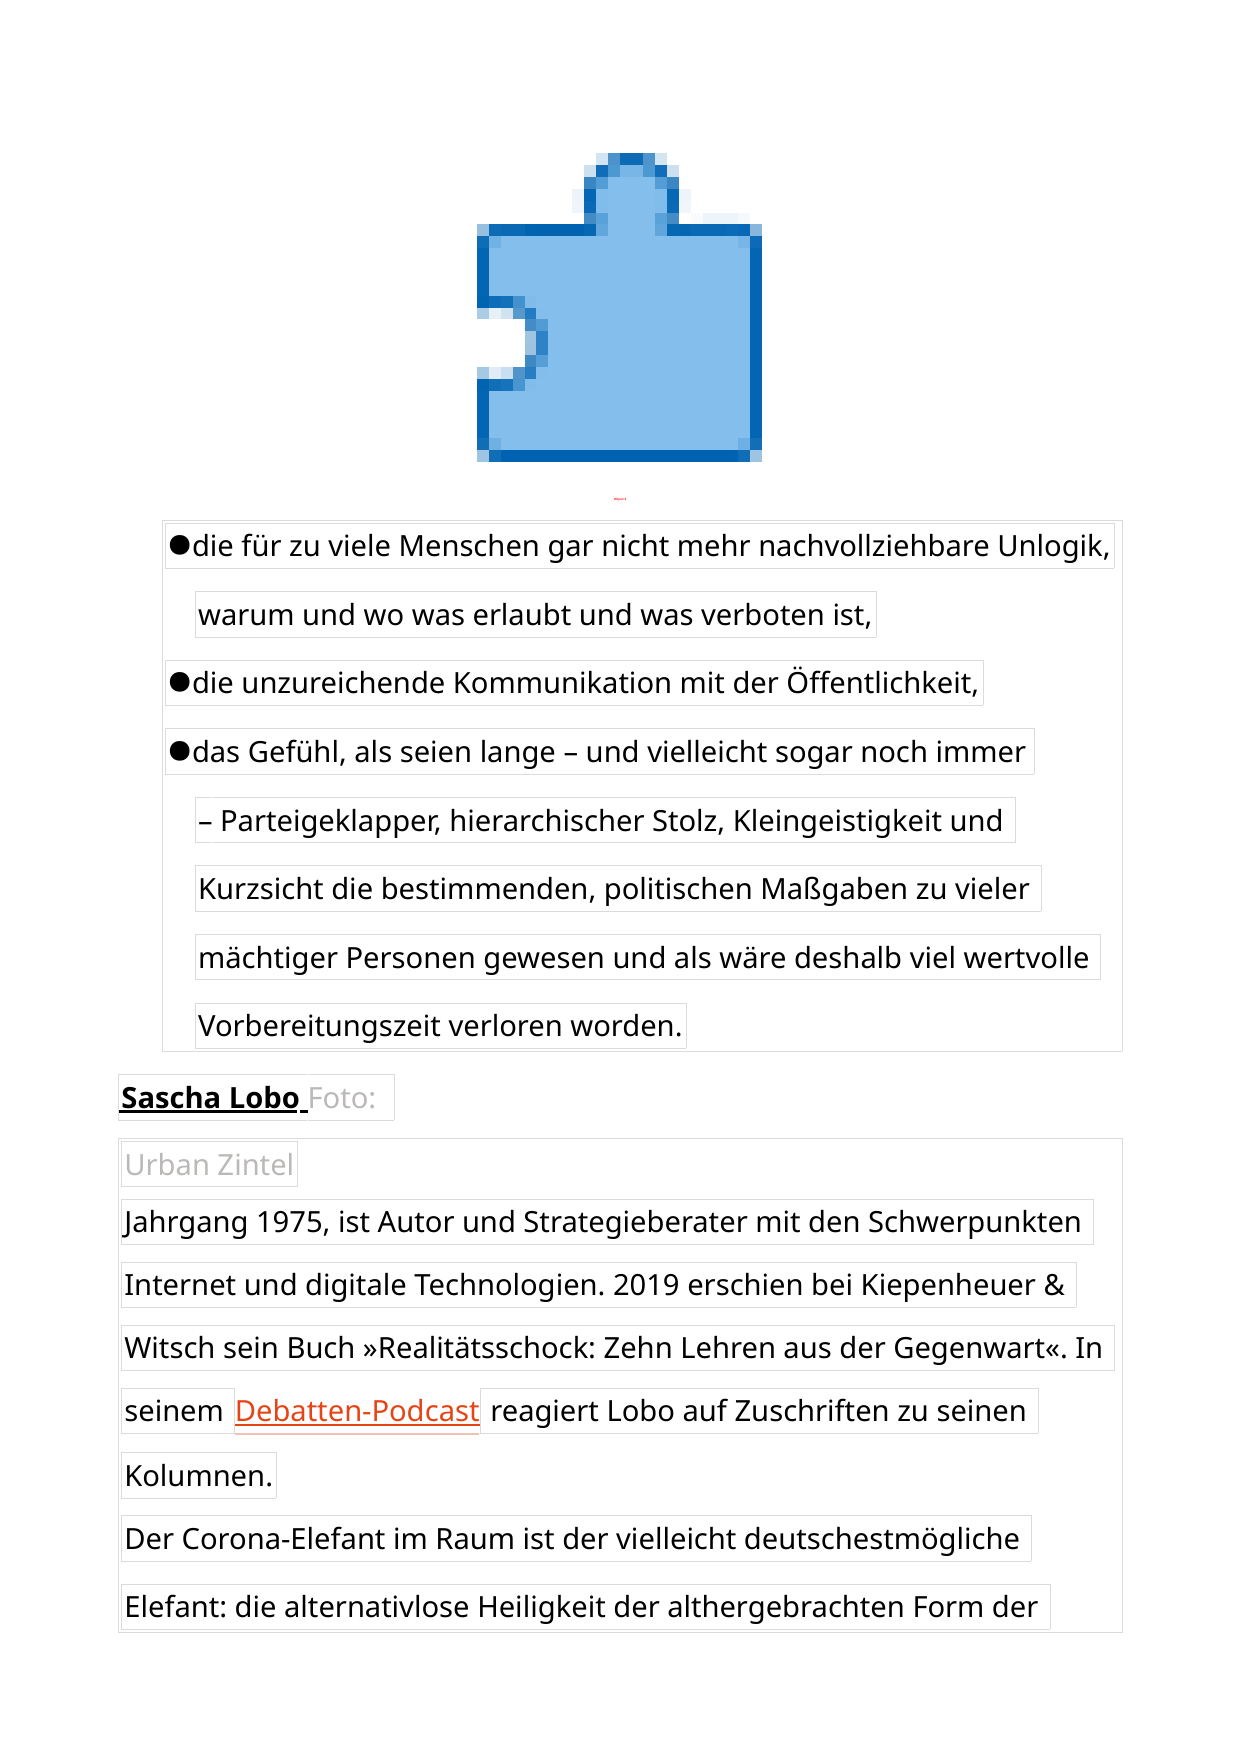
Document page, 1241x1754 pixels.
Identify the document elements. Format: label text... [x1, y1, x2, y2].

list die für zu viele Menschen gar nicht mehr nachvollziehbare Unlogik, warum und wo was erlaubt und was verboten ist, [163, 521, 1122, 637]
text Jahrgang 1975, ist Autor und Strategieberater mit den Schwerpunkten Internet und digitale Technologien. 2019 erschien bei Kiepenheuer & Witsch sein Buch »Realitätsschock: Zehn Lehren aus der Gegenwart«. In seinem Debatten-Podcast reagiert Lobo auf Zuschriften zu seinen Kolumnen. [119, 1196, 1122, 1498]
list die unzureichende Kommunikation mit der Öffentlichkeit, [163, 657, 1122, 705]
list das Gefühl, als seien lange – und vielleicht sogar noch immer – Parteigeklapper, hierarchischer Stolz, Kleingeistigkeit und Kurzsicht die bestimmenden, politischen Maßgaben zu vieler mächtiger Personen gewesen und als wäre deshalb viel wertvolle Vorbereitungszeit verloren worden. [163, 725, 1122, 1051]
text Der Corona-Elefant im Raum ist der vielleicht deutschestmögliche Elefant: die alternativlose Heiligkeit der althergebrachten Form der [119, 1512, 1122, 1632]
text Sascha Lobo Foto: [119, 1075, 394, 1120]
text Urban Zintel [119, 1139, 1122, 1187]
text [395, 1074, 1122, 1120]
